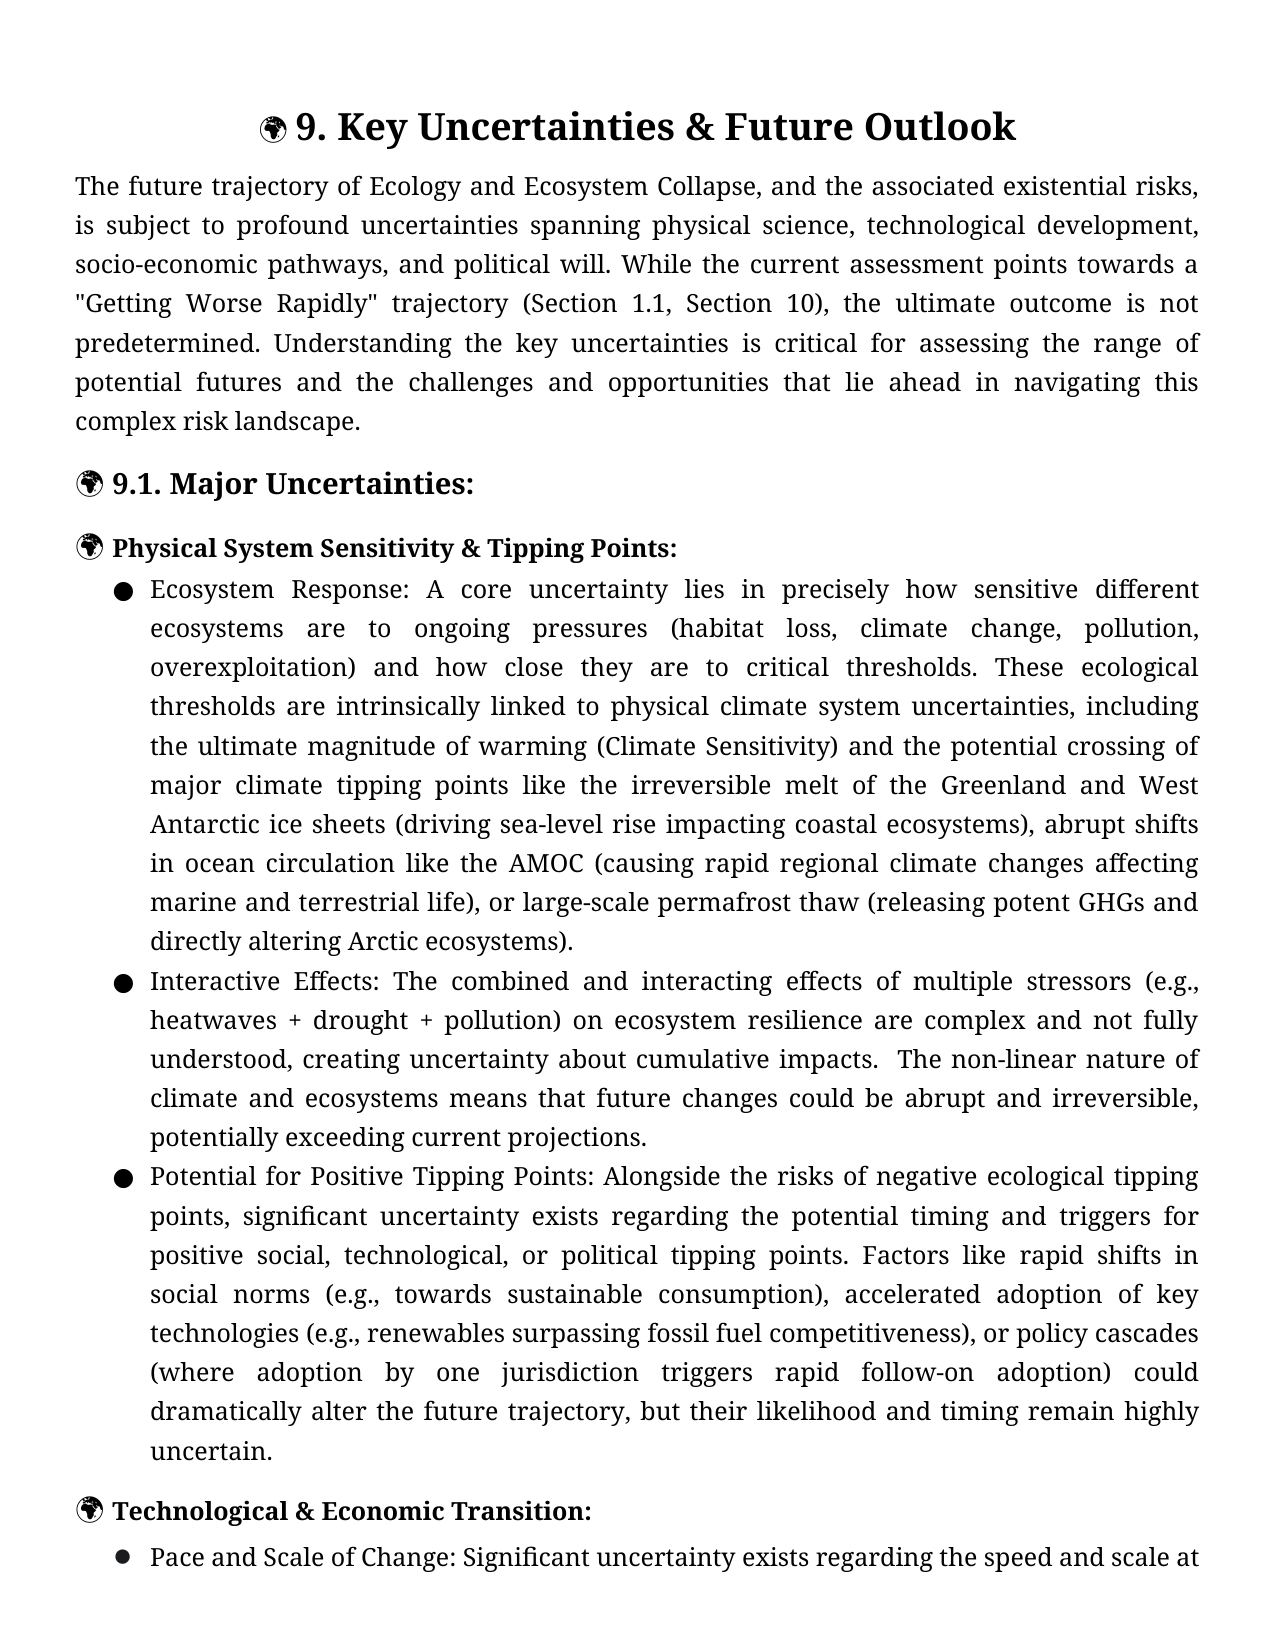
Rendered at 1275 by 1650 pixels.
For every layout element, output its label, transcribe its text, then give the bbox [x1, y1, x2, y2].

list Ecosystem Response: A core uncertainty lies in precisely how sensitive different ecosystems are to ongoing pressures (habitat loss, climate change, pollution, overexploitation) and how close they are to critical thresholds. These ecological thresholds are intrinsically linked to physical climate system uncertainties, including the ultimate magnitude of warming (Climate Sensitivity) and the potential crossing of major climate tipping points like the irreversible melt of the Greenland and West Antarctic ice sheets (driving sea-level rise impacting coastal ecosystems), abrupt shifts in ocean circulation like the AMOC (causing rapid regional climate changes affecting marine and terrestrial life), or large-scale permafrost thaw (releasing potent GHGs and directly altering Arctic ecosystems). [112, 572, 1200, 958]
subtitle 🌍 Technological & Economic Transition: [75, 1489, 1200, 1529]
list Potential for Positive Tipping Points: Alongside the risks of negative ecological tipping points, significant uncertainty exists regarding the potential timing and triggers for positive social, technological, or political tipping points. Factors like rapid shifts in social norms (e.g., towards sustainable consumption), accelerated adoption of key technologies (e.g., renewables surpassing fossil fuel competitiveness), or policy cascades (where adoption by one jurisdiction triggers rapid follow-on adoption) could dramatically alter the future trajectory, but their likelihood and timing remain highly uncertain. [112, 1159, 1200, 1467]
text The future trajectory of Ecology and Ecosystem Collapse, and the associated existential risks, is subject to profound uncertainties spanning physical science, technological development, socio-economic pathways, and political will. While the current assessment points towards a "Getting Worse Rapidly" trajectory (Section 1.1, Section 10), the ultimate outcome is not predetermined. Understanding the key uncertainties is critical for assessing the range of potential futures and the challenges and opportunities that lie ahead in navigating this complex risk landscape. [75, 169, 1200, 438]
list Pace and Scale of Change: Significant uncertainty exists regarding the speed and scale at which societies can transition away from ecologically damaging economic models (FF6 =) towards sustainable alternatives (e.g., circular economies, renewable energy, sustainable agriculture, pollution control). This includes uncertainties about the development, scaling, and societal acceptance of necessary technologies (e.g., nature-based solutions, advanced monitoring - Section 4.1, Section 11), the political feasibility of internalizing environmental costs, and overcoming the inertia of existing infrastructure (FF7 🔌) and vested interests (linked to FF4 🏛️). [112, 1535, 1200, 1573]
subtitle 🌍 Physical System Sensitivity & Tipping Points: [75, 526, 1200, 566]
subtitle 🌍 9.1. Major Uncertainties: [75, 464, 1200, 503]
subtitle 🌍 9. Key Uncertainties & Future Outlook [75, 100, 1200, 151]
list Interactive Effects: The combined and interacting effects of multiple stressors (e.g., heatwaves + drought + pollution) on ecosystem resilience are complex and not fully understood, creating uncertainty about cumulative impacts. The non-linear nature of climate and ecosystems means that future changes could be abrupt and irreversible, potentially exceeding current projections. [112, 963, 1200, 1154]
